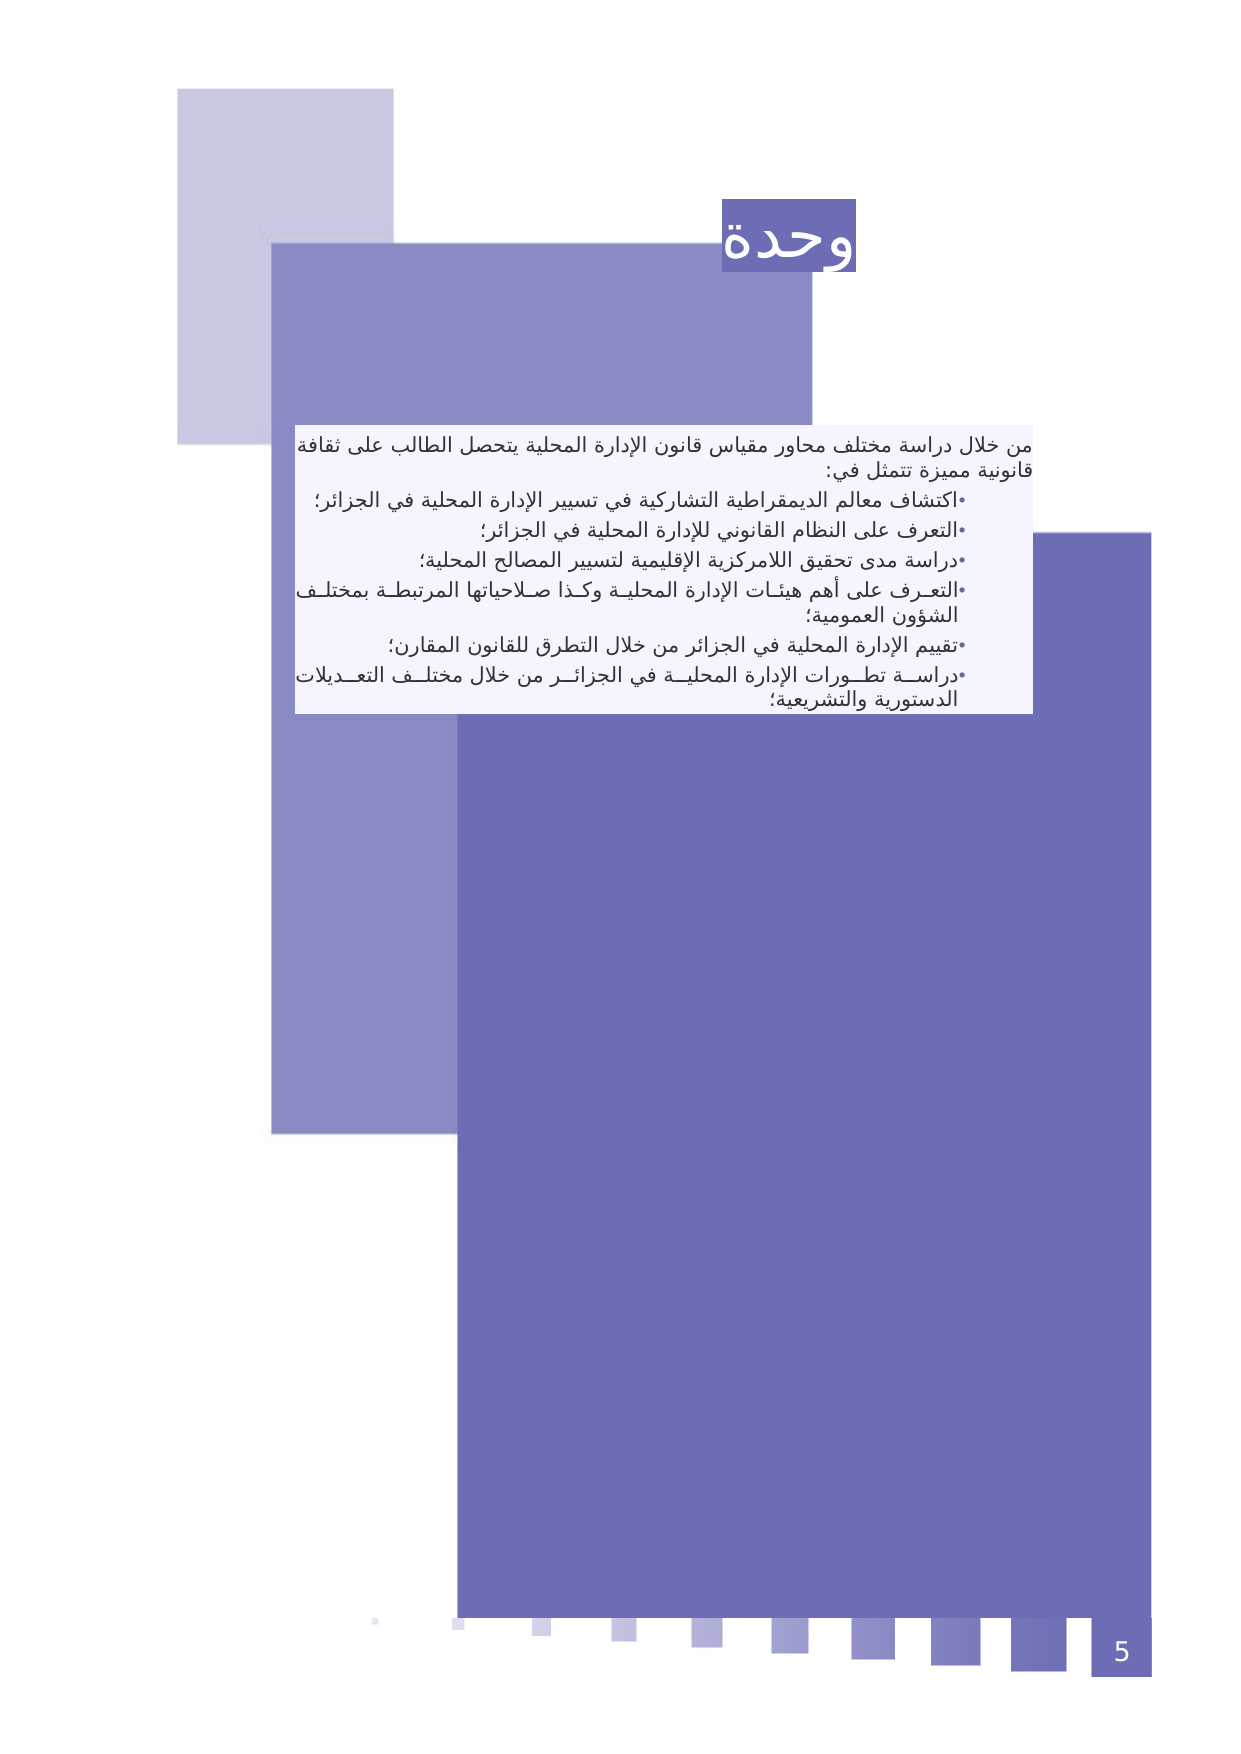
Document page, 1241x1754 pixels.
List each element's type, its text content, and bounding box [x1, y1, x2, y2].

list دراسة تطورات الإدارة المحلية في الجزائر من خلال مختلف التعديلات الدستورية والتشريعية؛ [295, 663, 996, 712]
list دراسة مدى تحقيق اللامركزية الإقليمية لتسيير المصالح المحلية؛ [295, 548, 996, 572]
list التعرف على أهم هيئات الإدارة المحلية وكذا صلاحياتها المرتبطة بمختلف الشؤون العمومية؛ [295, 578, 996, 627]
list تقييم الإدارة المحلية في الجزائر من خلال التطرق للقانون المقارن؛ [295, 633, 996, 657]
text من خلال دراسة مختلف محاور مقياس قانون الإدارة المحلية يتحصل الطالب على ثقافة قانونية مميزة تتمثل في: [295, 433, 1033, 482]
list التعرف على النظام القانوني للإدارة المحلية في الجزائر؛ [295, 518, 996, 542]
title وحدة [213, 199, 722, 272]
list اكتشاف معالم الديمقراطية التشاركية في تسيير الإدارة المحلية في الجزائر؛ [295, 488, 996, 512]
picture [177, 88, 1152, 1677]
